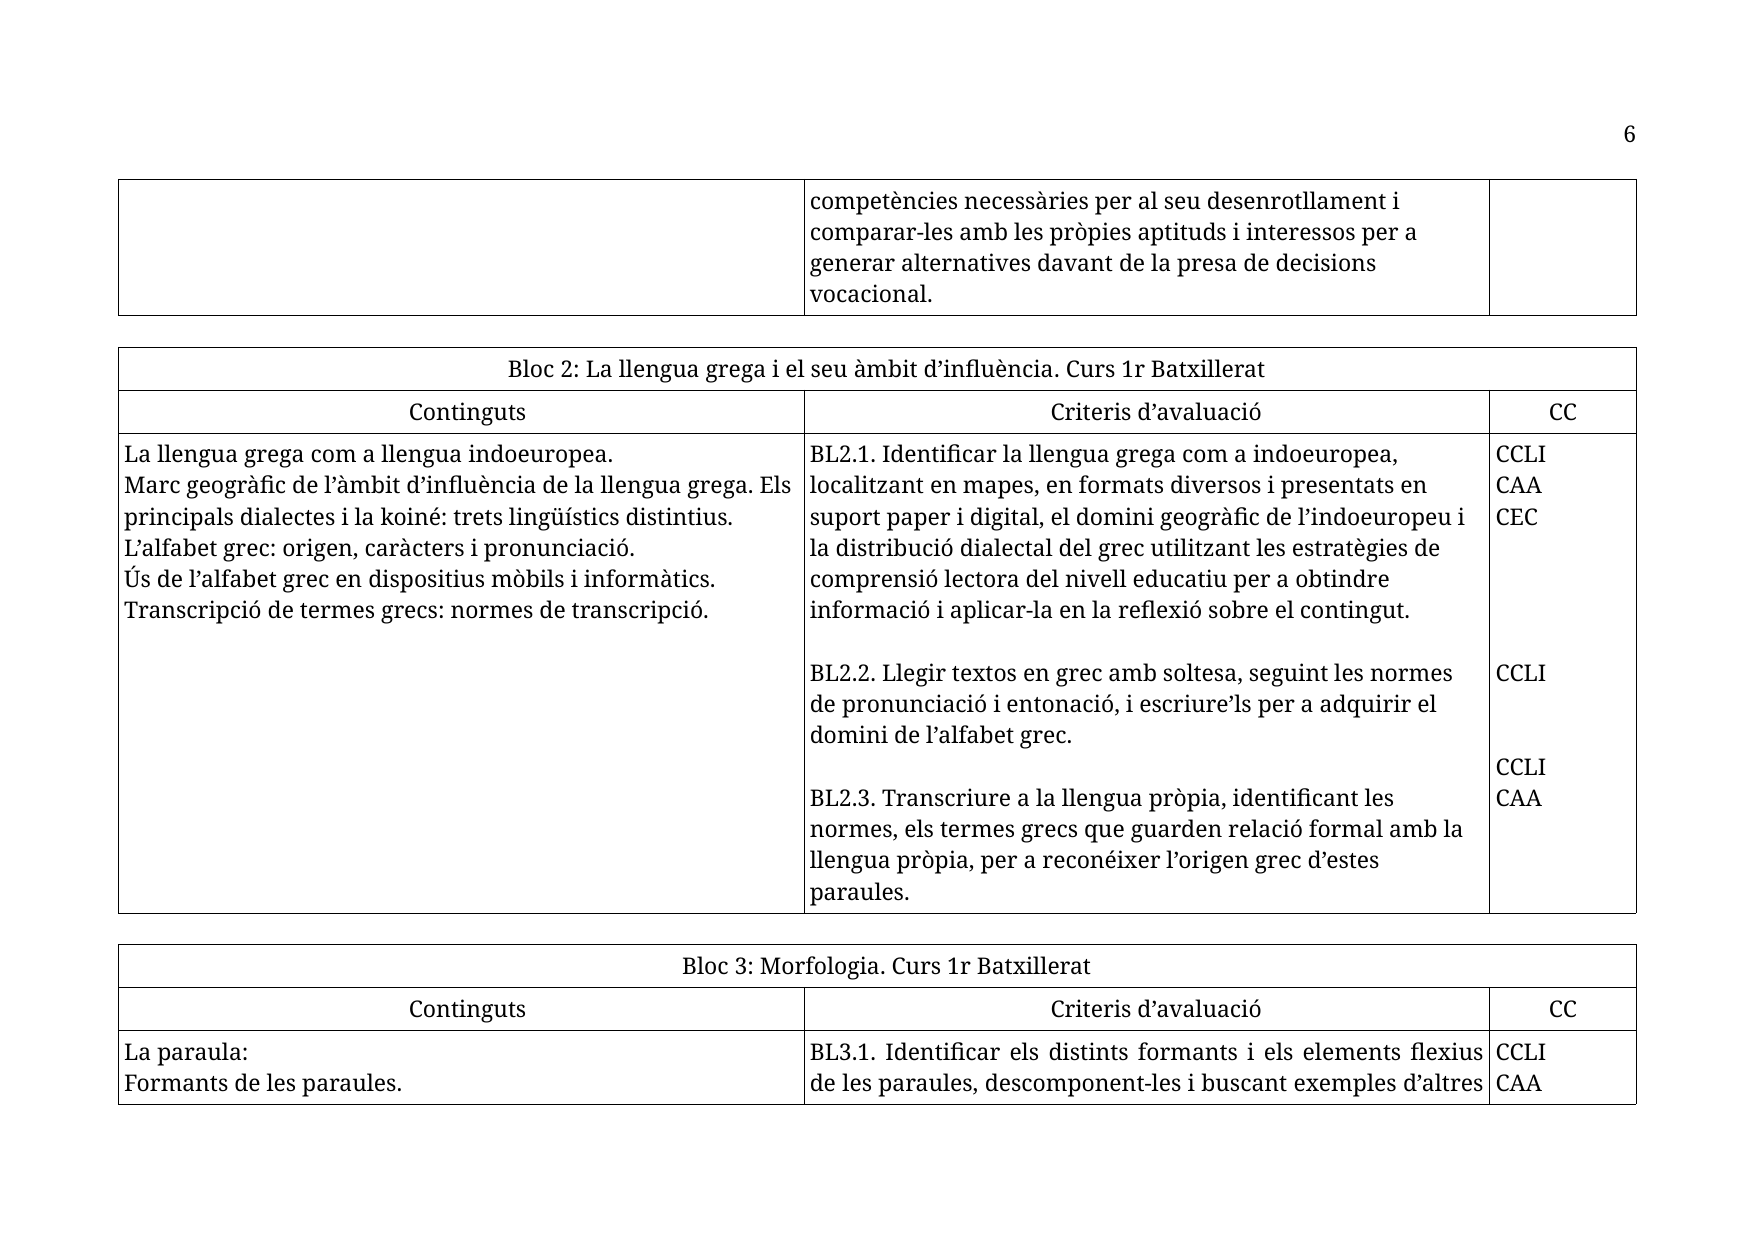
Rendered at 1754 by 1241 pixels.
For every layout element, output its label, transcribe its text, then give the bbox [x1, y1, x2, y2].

table_cell Criteris d’avaluació [805, 391, 1489, 432]
table_cell competències necessàries per al seu desenrotllament i comparar-les amb les pròpies aptituds i interessos per a generar alternatives davant de la presa de decisions vocacional. [805, 180, 1489, 315]
table_header Bloc 3: Morfologia. Curs 1r Batxillerat [119, 945, 1636, 987]
table_cell CCLI CAA [1490, 1031, 1636, 1104]
table_cell CC [1490, 391, 1636, 432]
table_cell Continguts [119, 391, 804, 432]
table_cell Criteris d’avaluació [805, 988, 1489, 1030]
table_cell [119, 180, 804, 315]
table_cell [1490, 180, 1636, 315]
table_cell La paraula: Formants de les paraules. [119, 1031, 804, 1104]
table_cell La llengua grega com a llengua indoeuropea. Marc geogràfic de l’àmbit d’influència de la llengua grega. Els principals dialectes i la koiné: trets lingüístics distintius. L’alfabet grec: origen, caràcters i pronunciació. Ús de l’alfabet grec en dispositius mòbils i informàtics. Transcripció de termes grecs: normes de transcripció. [119, 434, 804, 913]
table_cell CC [1490, 988, 1636, 1030]
table_cell BL2.1. Identificar la llengua grega com a indoeuropea, localitzant en mapes, en formats diversos i presentats en suport paper i digital, el domini geogràfic de l’indoeuropeu i la distribució dialectal del grec utilitzant les estratègies de comprensió lectora del nivell educatiu per a obtindre informació i aplicar-la en la reflexió sobre el contingut. BL2.2. Llegir textos en grec amb soltesa, seguint les normes de pronunciació i entonació, i escriure’ls per a adquirir el domini de l’alfabet grec. BL2.3. Transcriure a la llengua pròpia, identificant les normes, els termes grecs que guarden relació formal amb la llengua pròpia, per a reconéixer l’origen grec d’estes paraules. [805, 434, 1489, 913]
table_header Bloc 2: La llengua grega i el seu àmbit d’influència. Curs 1r Batxillerat [119, 348, 1636, 389]
table_cell Continguts [119, 988, 804, 1030]
table_cell BL3.1. Identificar els distints formants i els elements flexius de les paraules, descomponent-les i buscant exemples d’altres [805, 1031, 1489, 1104]
table_cell CCLI CAA CEC CCLI CCLI CAA [1490, 434, 1636, 913]
